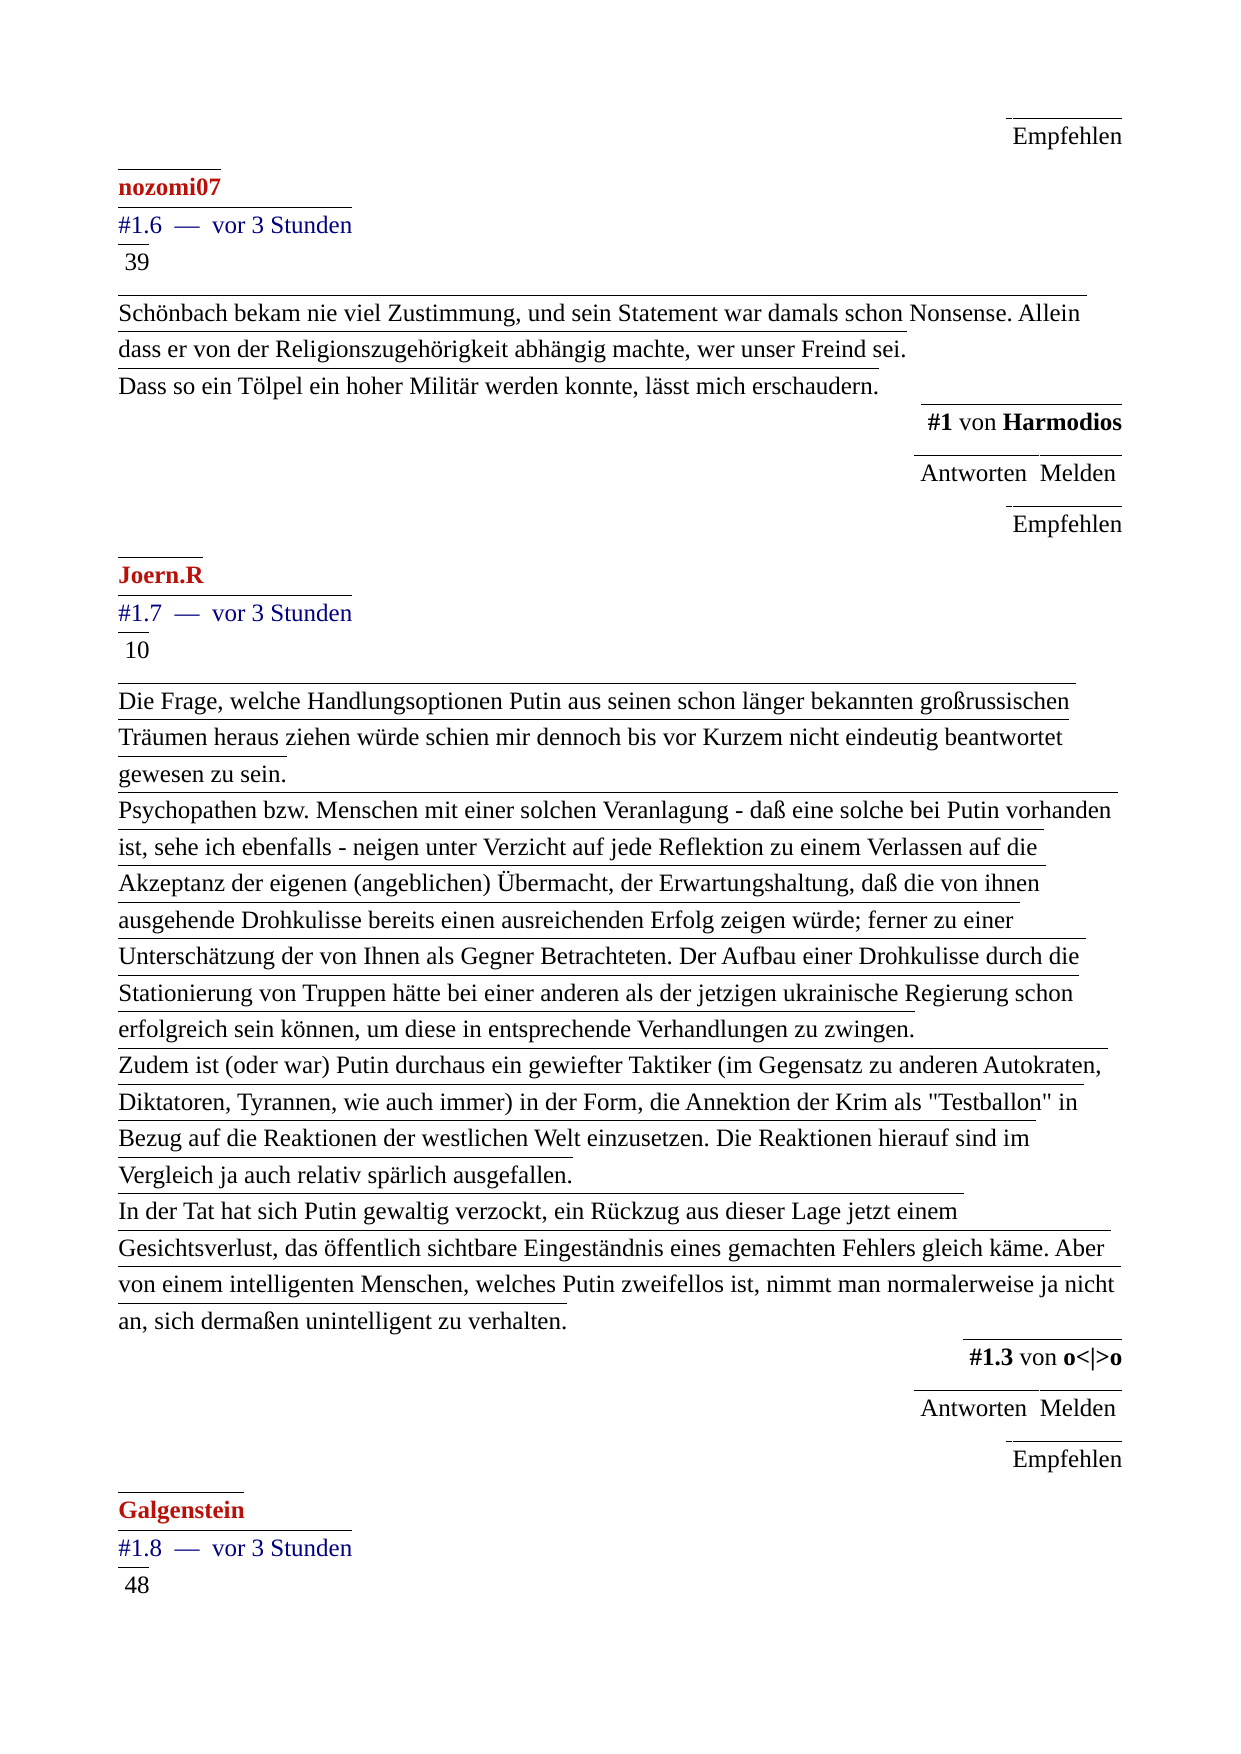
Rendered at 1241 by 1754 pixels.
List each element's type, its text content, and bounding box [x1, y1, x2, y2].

subtitle Galgenstein [118, 1492, 1122, 1524]
text Empfehlen [118, 1441, 1122, 1473]
text Psychopathen bzw. Menschen mit einer solchen Veranlagung - daß eine solche bei Putin vorhanden ist, sehe ich ebenfalls - neigen unter Verzicht auf jede Reflektion zu einem Verlassen auf die Akzeptanz der eigenen (angeblichen) Übermacht, der Erwartungshaltung, daß die von ihnen ausgehende Drohkulisse bereits einen ausreichenden Erfolg zeigen würde; ferner zu einer Unterschätzung der von Ihnen als Gegner Betrachteten. Der Aufbau einer Drohkulisse durch die Stationierung von Truppen hätte bei einer anderen als der jetzigen ukrainische Regierung schon erfolgreich sein können, um diese in entsprechende Verhandlungen zu zwingen. [118, 792, 1122, 1043]
subtitle Joern.R [118, 557, 1122, 589]
text #1.7 — vor 3 Stunden [118, 595, 1122, 627]
subtitle nozomi07 [118, 169, 1122, 201]
text 39 [118, 244, 1122, 276]
text Dass so ein Tölpel ein hoher Militär werden konnte, lässt mich erschaudern. [118, 368, 1122, 399]
text #1.3 von o<|>o [118, 1339, 1122, 1371]
text Schönbach bekam nie viel Zustimmung, und sein Statement war damals schon Nonsense. Allein dass er von der Religionszugehörigkeit abhängig machte, wer unser Freind sei. [118, 295, 1122, 363]
text Die Frage, welche Handlungsoptionen Putin aus seinen schon länger bekannten großrussischen Träumen heraus ziehen würde schien mir dennoch bis vor Kurzem nicht eindeutig beantwortet gewesen zu sein. [118, 683, 1122, 788]
text #1 von Harmodios [118, 404, 1122, 436]
text Empfehlen [118, 506, 1122, 538]
text In der Tat hat sich Putin gewaltig verzockt, ein Rückzug aus dieser Lage jetzt einem Gesichtsverlust, das öffentlich sichtbare Eingeständnis eines gemachten Fehlers gleich käme. Aber von einem intelligenten Menschen, welches Putin zweifellos ist, nimmt man normalerweise ja nicht an, sich dermaßen unintelligent zu verhalten. [118, 1193, 1122, 1334]
text 48 [118, 1567, 1122, 1599]
text #1.8 — vor 3 Stunden [118, 1530, 1122, 1562]
text Antworten Melden [118, 455, 1122, 487]
text Zudem ist (oder war) Putin durchaus ein gewiefter Taktiker (im Gegensatz zu anderen Autokraten, Diktatoren, Tyrannen, wie auch immer) in der Form, die Annektion der Krim als "Testballon" in Bezug auf die Reaktionen der westlichen Welt einzusetzen. Die Reaktionen hierauf sind im Vergleich ja auch relativ spärlich ausgefallen. [118, 1047, 1122, 1189]
text Antworten Melden [118, 1390, 1122, 1422]
text #1.6 — vor 3 Stunden [118, 207, 1122, 239]
text 10 [118, 632, 1122, 664]
text Empfehlen [118, 118, 1122, 150]
